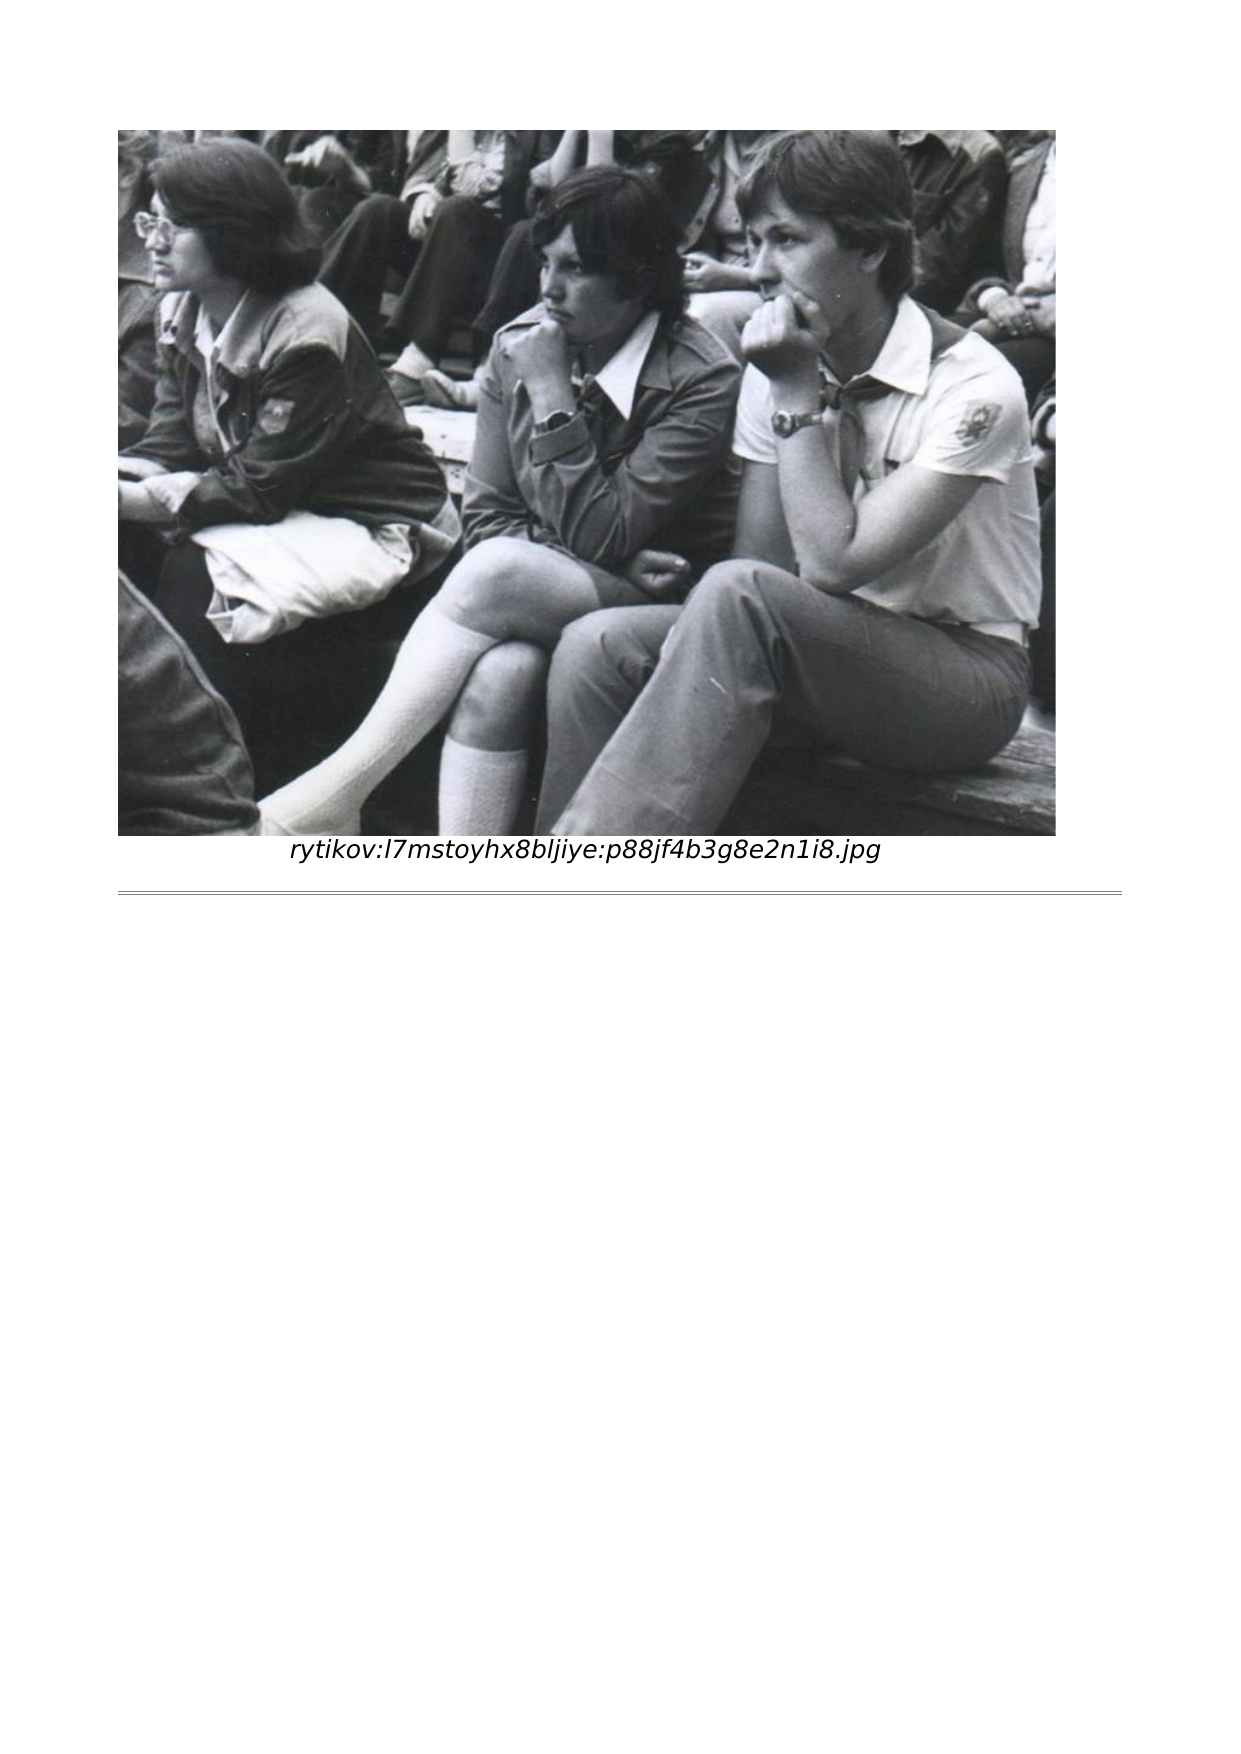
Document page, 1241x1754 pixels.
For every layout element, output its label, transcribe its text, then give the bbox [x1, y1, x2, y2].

picture [118, 130, 1056, 836]
text rytikov:l7mstoyhx8bljiye:p88jf4b3g8e2n1i8.jpg [118, 836, 1056, 864]
